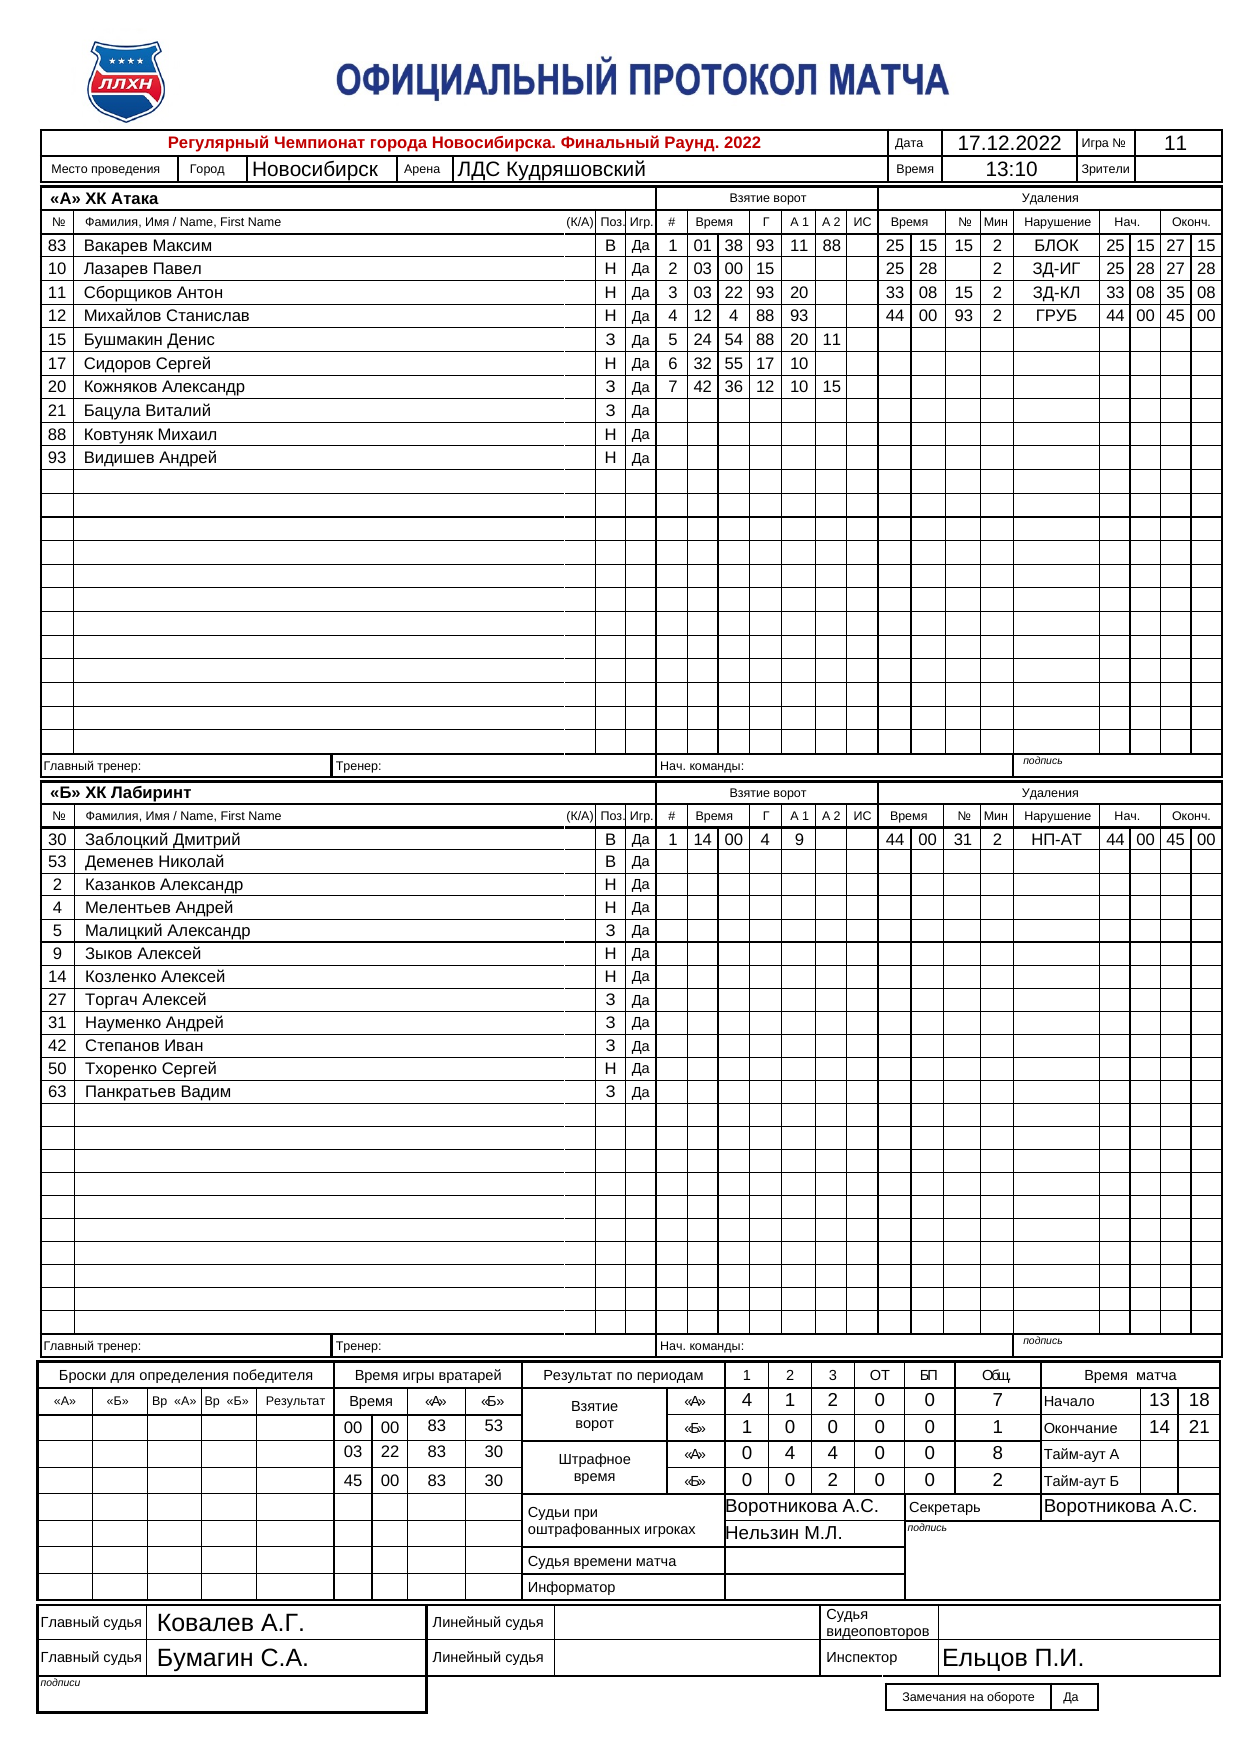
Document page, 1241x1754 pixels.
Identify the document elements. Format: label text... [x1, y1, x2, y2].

table_cell [1131, 494, 1160, 516]
table_cell [1192, 518, 1221, 540]
table_cell [657, 874, 687, 895]
table_cell 1 [726, 1415, 768, 1440]
table_cell 24 [688, 328, 717, 351]
table_cell [1161, 1242, 1190, 1264]
table_cell [1100, 920, 1129, 941]
table_cell [944, 1219, 980, 1241]
table_cell [657, 659, 687, 682]
table_cell 7 [657, 376, 687, 398]
table_cell [816, 1058, 846, 1079]
table_cell [1192, 612, 1221, 634]
table_cell [750, 446, 781, 469]
table_cell [1136, 157, 1221, 181]
table_cell [847, 1035, 877, 1057]
table_cell [946, 399, 980, 422]
table_cell [93, 1441, 147, 1467]
table_cell [202, 1574, 256, 1599]
table_cell [335, 1521, 371, 1546]
table_cell 11 [782, 235, 815, 256]
table_cell [879, 989, 910, 1011]
table_cell 15 [816, 376, 846, 398]
table_cell [428, 1677, 882, 1711]
table_cell [816, 399, 846, 422]
table_cell [1014, 541, 1099, 564]
table_cell [688, 636, 717, 658]
table_cell [466, 1547, 521, 1573]
table_cell [981, 1058, 1013, 1079]
table_cell [847, 352, 877, 374]
table_cell [981, 494, 1013, 516]
table_cell [202, 1521, 256, 1546]
table_cell Время [879, 211, 945, 233]
table_cell [688, 1012, 717, 1033]
table_cell [1014, 494, 1099, 516]
table_cell Степанов Иван [75, 1035, 564, 1057]
table_cell 21 [1179, 1415, 1219, 1440]
table_cell [782, 896, 815, 918]
table_cell 2 [981, 829, 1013, 849]
table_cell [944, 966, 980, 987]
table_cell [816, 1196, 846, 1218]
table_cell [565, 707, 595, 729]
table_cell [912, 966, 943, 987]
table_cell [847, 636, 877, 658]
table_cell [626, 1242, 655, 1264]
table_cell 13 [1141, 1389, 1177, 1413]
table_cell [1192, 1104, 1221, 1126]
table_cell [1100, 565, 1129, 587]
table_cell [944, 874, 980, 895]
table_cell # [657, 211, 687, 233]
table_cell [946, 328, 980, 351]
table_cell [981, 1150, 1013, 1172]
table_cell [596, 636, 625, 658]
table_cell [981, 989, 1013, 1011]
table_cell [782, 730, 815, 753]
table_cell [879, 399, 910, 422]
table_cell [1192, 376, 1221, 398]
table_cell [719, 1288, 749, 1310]
table_cell [657, 1242, 687, 1264]
table_cell 44 [879, 829, 910, 849]
table_header Удаления [879, 783, 1221, 803]
table_cell 53 [42, 850, 74, 872]
table_header Взятие ворот [657, 783, 877, 803]
table_cell [1192, 1127, 1221, 1149]
table_cell [1161, 1288, 1190, 1310]
table_cell [565, 1012, 595, 1033]
table_cell Тайм-аут Б [1042, 1468, 1140, 1493]
table_cell [596, 1150, 625, 1172]
table_cell [816, 1242, 846, 1264]
table_cell [1192, 659, 1221, 682]
table_cell «Б» [668, 1415, 724, 1440]
table_cell 00 [373, 1416, 407, 1440]
table_cell [565, 896, 595, 918]
table_cell [1161, 1012, 1190, 1033]
table_cell [847, 989, 877, 1011]
table_cell [688, 1127, 717, 1149]
table_cell [912, 352, 945, 374]
table_cell [847, 235, 877, 256]
table_cell [202, 1416, 256, 1440]
table_cell [750, 1173, 781, 1195]
table_cell [719, 989, 749, 1011]
table_cell [719, 1196, 749, 1218]
table_cell 2 [981, 305, 1013, 327]
table_cell [750, 470, 781, 493]
table_cell [816, 707, 846, 729]
table_cell [782, 989, 815, 1011]
table_cell [565, 446, 595, 469]
table_cell [847, 446, 877, 469]
table_cell [565, 1196, 595, 1218]
table_cell [1100, 1173, 1129, 1195]
table_cell [1100, 1288, 1129, 1310]
table_cell [1014, 920, 1099, 941]
table_cell [816, 518, 846, 540]
table_cell [879, 565, 910, 587]
table_cell Главный тренер: [42, 1335, 330, 1356]
table_cell [596, 470, 625, 493]
table_cell Да [626, 829, 655, 849]
table_cell [42, 518, 73, 540]
table_cell [1192, 1173, 1221, 1195]
table_cell [596, 1242, 625, 1264]
table_cell [688, 874, 717, 895]
table_cell [912, 1311, 943, 1333]
table_cell [944, 850, 980, 872]
table_cell [981, 376, 1013, 398]
table_cell [657, 1104, 687, 1126]
table_cell [939, 1606, 1219, 1639]
table_cell [596, 730, 625, 753]
table_cell Да [626, 1058, 655, 1079]
table_cell 20 [42, 376, 73, 398]
table_header Да [1052, 1685, 1097, 1709]
table_cell Сидоров Сергей [74, 352, 564, 374]
table_cell [847, 1012, 877, 1033]
table_cell [719, 943, 749, 964]
table_cell [912, 683, 945, 706]
table_cell [981, 943, 1013, 964]
table_cell [719, 636, 749, 658]
table_cell [912, 1265, 943, 1287]
table_cell [1100, 446, 1129, 469]
table_cell [148, 1521, 201, 1546]
table_cell [1100, 1104, 1129, 1126]
table_cell [657, 1058, 687, 1079]
table_cell [782, 494, 815, 516]
table_cell [565, 1058, 595, 1079]
table_cell Н [596, 352, 625, 374]
table_cell [1161, 1219, 1190, 1241]
table_cell [1100, 874, 1129, 895]
table_cell З [596, 399, 625, 422]
table_cell [1014, 1058, 1099, 1079]
table_cell [408, 1574, 465, 1599]
table_cell 30 [466, 1468, 521, 1493]
table_cell [688, 1081, 717, 1103]
table_cell [946, 707, 980, 729]
table_cell [1100, 636, 1129, 658]
table_cell Зыков Алексей [75, 943, 564, 964]
table_cell [782, 423, 815, 445]
table_cell [39, 1468, 92, 1493]
table_cell Сборщиков Антон [74, 281, 564, 303]
table_cell Нельзин М.Л. [726, 1521, 904, 1546]
table_cell З [596, 1035, 625, 1057]
table_cell [626, 1104, 655, 1126]
table_cell [657, 1196, 687, 1218]
table_cell [75, 1219, 564, 1241]
table_cell [42, 683, 73, 706]
table_cell Да [626, 874, 655, 895]
table_cell [596, 612, 625, 634]
table_cell [335, 1547, 371, 1573]
table_cell [782, 1242, 815, 1264]
table_cell [1131, 1242, 1160, 1264]
table_cell [42, 1219, 74, 1241]
table_cell [1014, 399, 1099, 422]
table_cell В [596, 235, 625, 256]
table_cell [912, 446, 945, 469]
table_cell [816, 588, 846, 611]
table_cell [944, 1173, 980, 1195]
table_cell 2 [981, 281, 1013, 303]
table_cell [981, 730, 1013, 753]
table_cell [750, 1311, 781, 1333]
table_cell [1100, 328, 1129, 351]
table_cell 9 [782, 829, 815, 849]
table_cell [944, 1127, 980, 1149]
table_cell [719, 874, 749, 895]
table_cell [816, 446, 846, 469]
table_cell [981, 1012, 1013, 1033]
table_cell 4 [657, 305, 687, 327]
table_cell Да [626, 1012, 655, 1033]
table_cell [782, 1104, 815, 1126]
table_cell [719, 470, 749, 493]
table_cell [912, 989, 943, 1011]
table_cell [1161, 1081, 1190, 1103]
table_cell [750, 494, 781, 516]
picture [5, 28, 1179, 129]
table_cell [816, 305, 846, 327]
table_cell [1099, 1682, 1220, 1711]
table_cell [1131, 920, 1160, 941]
table_cell [688, 920, 717, 941]
table_cell [1014, 1288, 1099, 1310]
table_cell [750, 1058, 781, 1079]
table_cell 00 [719, 829, 749, 849]
table_cell 0 [855, 1468, 904, 1493]
table_cell 50 [42, 1058, 74, 1079]
table_cell 2 [812, 1468, 854, 1493]
table_cell [42, 636, 73, 658]
table_cell [1192, 1219, 1221, 1241]
table_cell [688, 683, 717, 706]
table_cell Н [596, 423, 625, 445]
table_cell [42, 707, 73, 729]
table_cell Н [596, 896, 625, 918]
table_cell [981, 920, 1013, 941]
table_cell [750, 874, 781, 895]
table_cell [726, 1548, 904, 1573]
table_cell [1161, 1150, 1190, 1172]
table_cell Арена [398, 157, 452, 181]
table_cell ЗД-КЛ [1014, 281, 1099, 303]
table_cell [1014, 1035, 1099, 1057]
table_cell Мин [981, 211, 1013, 233]
table_cell [946, 659, 980, 682]
table_cell [1131, 850, 1160, 872]
table_cell [74, 612, 564, 634]
table_cell [657, 565, 687, 587]
table_cell [257, 1441, 333, 1467]
table_cell [912, 1242, 943, 1264]
table_cell [981, 565, 1013, 587]
table_cell [782, 850, 815, 872]
table_cell [74, 683, 564, 706]
table_cell [1014, 659, 1099, 682]
table_cell БЛОК [1014, 235, 1099, 256]
table_cell [912, 707, 945, 729]
table_cell [782, 874, 815, 895]
table_cell [1100, 470, 1129, 493]
table_cell [981, 659, 1013, 682]
table_cell Судья видеоповторов [821, 1606, 938, 1639]
table_cell [719, 1012, 749, 1033]
table_cell [847, 1311, 877, 1333]
table_cell [1014, 896, 1099, 918]
table_cell [1014, 707, 1099, 729]
table_cell [750, 588, 781, 611]
table_cell 0 [905, 1442, 954, 1467]
table_cell [816, 1035, 846, 1057]
table_cell [879, 518, 910, 540]
table_header Регулярный Чемпионат города Новосибирска. Финальный Раунд. 2022 [42, 131, 887, 155]
table_cell «Б» [93, 1389, 147, 1413]
table_cell [879, 1104, 910, 1126]
table_cell [944, 943, 980, 964]
table_cell [596, 494, 625, 516]
table_cell [565, 1035, 595, 1057]
table_cell [782, 1219, 815, 1241]
table_cell [719, 494, 749, 516]
table_cell [42, 588, 73, 611]
table_cell [782, 1196, 815, 1218]
table_cell [816, 966, 846, 987]
table_cell Взятие ворот [523, 1389, 666, 1440]
table_cell [981, 1035, 1013, 1057]
table_cell [565, 1150, 595, 1172]
table_cell 00 [912, 305, 945, 327]
table_cell [75, 1288, 564, 1310]
table_cell 1 [769, 1389, 811, 1413]
table_cell [816, 683, 846, 706]
table_cell [750, 1127, 781, 1149]
table_cell [946, 518, 980, 540]
table_cell [1192, 920, 1221, 941]
table_cell 15 [750, 257, 781, 280]
table_cell [1014, 989, 1099, 1011]
table_cell 44 [1100, 305, 1129, 327]
table_cell 17 [42, 352, 73, 374]
table_cell [816, 896, 846, 918]
table_cell [657, 612, 687, 634]
table_cell Оконч. [1161, 805, 1221, 826]
table_cell [1100, 1150, 1129, 1172]
table_cell 0 [905, 1415, 954, 1440]
table_cell Да [626, 352, 655, 374]
table_cell [626, 1173, 655, 1195]
table_cell [257, 1547, 333, 1573]
table_header 1 [726, 1363, 768, 1387]
table_cell [565, 565, 595, 587]
table_cell [1131, 659, 1160, 682]
table_cell [912, 659, 945, 682]
table_cell [719, 707, 749, 729]
table_cell Вр «А» [148, 1389, 201, 1413]
table_cell [719, 446, 749, 469]
table_cell [335, 1494, 371, 1520]
table_cell [879, 588, 910, 611]
table_cell [719, 1104, 749, 1126]
table_cell [1192, 707, 1221, 729]
table_cell [879, 1127, 910, 1149]
table_cell [782, 588, 815, 611]
table_cell [1161, 518, 1190, 540]
table_cell [981, 446, 1013, 469]
table_cell Да [626, 305, 655, 327]
table_cell [657, 494, 687, 516]
table_cell [750, 707, 781, 729]
table_cell Вр «Б» [202, 1389, 256, 1413]
table_cell [1131, 612, 1160, 634]
table_cell [912, 494, 945, 516]
table_cell [1100, 1058, 1129, 1079]
table_cell [1014, 328, 1099, 351]
table_cell [879, 541, 910, 564]
table_cell [565, 730, 595, 753]
table_cell [1161, 446, 1190, 469]
table_cell 25 [1100, 235, 1129, 256]
table_cell [816, 1012, 846, 1033]
table_cell [816, 850, 846, 872]
table_cell [1179, 1468, 1219, 1493]
table_cell [657, 423, 687, 445]
table_cell 88 [750, 328, 781, 351]
table_cell [879, 1035, 910, 1057]
table_cell 4 [750, 829, 781, 849]
table_cell 88 [42, 423, 73, 445]
table_cell [847, 966, 877, 987]
table_cell [816, 1265, 846, 1287]
table_cell [782, 1012, 815, 1033]
table_cell [719, 683, 749, 706]
table_cell [944, 1081, 980, 1103]
table_cell [565, 494, 595, 516]
table_cell [816, 1081, 846, 1103]
table_cell 10 [782, 352, 815, 374]
table_cell [750, 683, 781, 706]
table_cell 4 [42, 896, 74, 918]
table_cell [257, 1416, 333, 1440]
table_cell [657, 1081, 687, 1103]
table_cell [1100, 896, 1129, 918]
table_cell [657, 1219, 687, 1241]
table_cell [688, 518, 717, 540]
table_cell [408, 1547, 465, 1573]
table_cell 0 [905, 1468, 954, 1493]
table_cell [847, 494, 877, 516]
table_cell Лазарев Павел [74, 257, 564, 280]
table_cell [75, 1242, 564, 1264]
table_cell [408, 1494, 465, 1520]
table_cell [596, 1219, 625, 1241]
table_cell [565, 328, 595, 351]
table_cell 0 [855, 1442, 904, 1467]
table_cell [1131, 1265, 1160, 1287]
table_cell Н [596, 943, 625, 964]
table_cell [148, 1547, 201, 1573]
table_header 11 [1136, 131, 1221, 155]
table_cell З [596, 376, 625, 398]
table_cell [816, 470, 846, 493]
table_cell [39, 1416, 92, 1440]
table_cell [847, 707, 877, 729]
table_cell Н [596, 874, 625, 895]
table_cell [1131, 707, 1160, 729]
table_cell [879, 423, 910, 445]
table_cell Заблоцкий Дмитрий [75, 829, 564, 849]
table_cell 9 [42, 943, 74, 964]
table_cell [782, 565, 815, 587]
table_cell Бушмакин Денис [74, 328, 564, 351]
table_cell [719, 399, 749, 422]
table_cell 0 [769, 1468, 811, 1493]
table_cell ГРУБ [1014, 305, 1099, 327]
table_cell [74, 636, 564, 658]
table_cell [912, 896, 943, 918]
table_cell [257, 1468, 333, 1493]
table_cell [688, 470, 717, 493]
table_cell [1014, 683, 1099, 706]
table_cell [981, 518, 1013, 540]
table_cell [946, 612, 980, 634]
table_cell (К/А) [565, 211, 595, 233]
table_cell Тхоренко Сергей [75, 1058, 564, 1079]
table_cell [626, 518, 655, 540]
table_cell [565, 257, 595, 280]
table_cell Н [596, 305, 625, 327]
table_cell [1131, 683, 1160, 706]
table_cell [688, 730, 717, 753]
table_cell [1014, 423, 1099, 445]
table_cell [981, 1104, 1013, 1126]
table_cell [879, 612, 910, 634]
table_cell [1161, 376, 1190, 398]
table_cell 14 [1141, 1415, 1177, 1440]
table_cell 2 [657, 257, 687, 280]
table_cell [565, 829, 595, 849]
table_cell [1100, 423, 1129, 445]
table_header Дата [889, 131, 941, 155]
table_cell [912, 1012, 943, 1033]
table_cell 0 [855, 1415, 904, 1440]
table_cell [1161, 588, 1190, 611]
table_cell 83 [408, 1468, 465, 1493]
table_cell [879, 1196, 910, 1218]
table_cell [1014, 1012, 1099, 1033]
table_cell [1014, 874, 1099, 895]
table_cell Поз. [596, 805, 625, 826]
table_cell [565, 920, 595, 941]
table_cell [719, 588, 749, 611]
table_cell [202, 1441, 256, 1467]
table_cell [626, 1150, 655, 1172]
table_cell 44 [879, 305, 910, 327]
table_cell [981, 352, 1013, 374]
table_cell [1192, 1242, 1221, 1264]
table_header ОТ [855, 1363, 904, 1387]
table_cell [879, 494, 910, 516]
table_cell [816, 989, 846, 1011]
table_cell Г [750, 805, 781, 826]
table_cell Оконч. [1161, 211, 1221, 233]
table_cell «А» [668, 1442, 724, 1467]
table_cell [981, 423, 1013, 445]
table_cell 1 [657, 235, 687, 256]
table_cell 4 [812, 1442, 854, 1467]
table_cell [42, 659, 73, 682]
table_cell [1131, 1311, 1160, 1333]
table_cell [750, 565, 781, 587]
table_cell Воротникова А.С. [726, 1495, 904, 1520]
table_cell [74, 659, 564, 682]
table_cell [688, 494, 717, 516]
table_cell [879, 470, 910, 493]
table_cell [1161, 707, 1190, 729]
table_cell [148, 1468, 201, 1493]
table_header 3 [812, 1363, 854, 1387]
table_cell Линейный судья [428, 1606, 554, 1639]
table_cell [565, 1242, 595, 1264]
table_cell [688, 1104, 717, 1126]
table_cell В [596, 850, 625, 872]
table_cell [1100, 352, 1129, 374]
table_cell [626, 1311, 655, 1333]
table_cell [847, 565, 877, 587]
table_cell [1192, 850, 1221, 872]
table_cell [750, 1035, 781, 1057]
table_cell [719, 850, 749, 872]
table_cell 5 [657, 328, 687, 351]
table_cell № [42, 211, 73, 233]
table_cell [1192, 1150, 1221, 1172]
table_cell 28 [1192, 257, 1221, 280]
table_cell [847, 1265, 877, 1287]
table_cell [1192, 565, 1221, 587]
table_cell Да [626, 281, 655, 303]
table_cell Ельцов П.И. [939, 1640, 1219, 1675]
table_cell [657, 541, 687, 564]
table_cell Да [626, 376, 655, 398]
table_cell [879, 683, 910, 706]
table_cell Да [626, 257, 655, 280]
table_cell [879, 376, 910, 398]
table_cell 53 [466, 1416, 521, 1440]
table_cell [1100, 1196, 1129, 1218]
table_cell [816, 636, 846, 658]
table_cell [816, 1127, 846, 1149]
table_cell [1192, 1311, 1221, 1333]
table_cell [912, 1173, 943, 1195]
table_cell [879, 1311, 910, 1333]
table_cell 0 [812, 1415, 854, 1440]
table_cell [75, 1104, 564, 1126]
table_cell [688, 612, 717, 634]
table_cell [1131, 730, 1160, 753]
table_cell [42, 541, 73, 564]
table_cell 15 [1192, 235, 1221, 256]
table_cell 33 [879, 281, 910, 303]
table_cell [816, 730, 846, 753]
table_cell [1192, 1012, 1221, 1033]
table_cell 30 [466, 1441, 521, 1467]
table_cell [719, 423, 749, 445]
table_cell [847, 281, 877, 303]
table_cell [657, 989, 687, 1011]
table_cell Нач. команды: [657, 755, 1012, 776]
table_cell Козленко Алексей [75, 966, 564, 987]
table_cell [74, 588, 564, 611]
table_cell [42, 1196, 74, 1218]
table_cell [847, 943, 877, 964]
table_cell Игр. [626, 805, 655, 826]
table_cell [912, 1058, 943, 1079]
table_cell [847, 1081, 877, 1103]
table_cell [981, 612, 1013, 634]
table_cell 03 [688, 281, 717, 303]
table_cell [202, 1547, 256, 1573]
table_cell [847, 588, 877, 611]
table_cell [565, 636, 595, 658]
table_cell [565, 989, 595, 1011]
table_cell [42, 612, 73, 634]
table_cell [39, 1521, 92, 1546]
table_cell [816, 257, 846, 280]
table_cell [42, 1311, 74, 1333]
table_cell [626, 565, 655, 587]
table_cell [1014, 850, 1099, 872]
table_cell 2 [981, 235, 1013, 256]
table_cell [981, 636, 1013, 658]
table_cell [782, 920, 815, 941]
table_cell [42, 470, 73, 493]
table_cell Тренер: [333, 755, 655, 776]
table_cell [750, 1150, 781, 1172]
table_cell Результат [257, 1389, 333, 1413]
table_header Взятие ворот [657, 188, 877, 209]
table_cell [946, 730, 980, 753]
table_cell [565, 470, 595, 493]
table_cell 17 [750, 352, 781, 374]
table_cell [1100, 1219, 1129, 1241]
table_cell [596, 1104, 625, 1126]
table_cell [1014, 1173, 1099, 1195]
table_cell 1 [956, 1415, 1040, 1440]
table_cell Игр. [626, 211, 655, 233]
table_cell [657, 636, 687, 658]
table_cell 4 [719, 305, 749, 327]
table_cell [879, 850, 910, 872]
table_cell [981, 588, 1013, 611]
table_cell [946, 423, 980, 445]
table_cell [981, 1196, 1013, 1218]
table_cell [74, 541, 564, 564]
table_cell 21 [42, 399, 73, 422]
table_cell [657, 920, 687, 941]
table_cell 93 [750, 235, 781, 256]
table_cell 3 [657, 281, 687, 303]
table_header Время игры вратарей [335, 1363, 521, 1387]
table_cell [1141, 1441, 1177, 1467]
table_cell [912, 636, 945, 658]
table_cell [626, 588, 655, 611]
table_cell [1192, 989, 1221, 1011]
table_cell [847, 1058, 877, 1079]
table_cell 12 [750, 376, 781, 398]
table_cell [782, 399, 815, 422]
table_cell Бацула Виталий [74, 399, 564, 422]
table_cell [782, 1265, 815, 1287]
table_cell [879, 1081, 910, 1103]
table_cell Секретарь [906, 1495, 1040, 1520]
table_cell Н [596, 966, 625, 987]
table_cell Да [626, 399, 655, 422]
table_cell [883, 1677, 1220, 1681]
table_cell [596, 1173, 625, 1195]
table_cell [750, 896, 781, 918]
table_cell [596, 518, 625, 540]
table_cell 15 [912, 235, 945, 256]
table_cell Г [750, 211, 781, 233]
table_cell [1192, 1035, 1221, 1057]
table_cell Время [879, 805, 943, 826]
table_cell [1192, 541, 1221, 564]
table_cell [719, 1035, 749, 1057]
table_cell [42, 1127, 74, 1149]
table_cell [1014, 588, 1099, 611]
table_cell [688, 1035, 717, 1057]
table_cell [782, 518, 815, 540]
table_cell [1161, 612, 1190, 634]
table_cell [1131, 470, 1160, 493]
table_cell [816, 659, 846, 682]
table_cell 11 [42, 281, 73, 303]
table_cell [879, 943, 910, 964]
table_cell [847, 920, 877, 941]
table_cell [565, 966, 595, 987]
table_cell [1131, 399, 1160, 422]
table_cell [847, 328, 877, 351]
table_cell [912, 1127, 943, 1149]
table_cell [944, 989, 980, 1011]
table_cell [1131, 989, 1160, 1011]
table_cell [688, 1242, 717, 1264]
table_cell [1131, 1081, 1160, 1103]
table_cell [1161, 966, 1190, 987]
table_cell 2 [956, 1468, 1040, 1493]
table_cell [1100, 730, 1129, 753]
table_cell [1100, 943, 1129, 964]
table_cell 28 [912, 257, 945, 280]
table_cell [946, 470, 980, 493]
table_cell 10 [782, 376, 815, 398]
table_cell [782, 1173, 815, 1195]
table_cell [1161, 565, 1190, 587]
table_cell [944, 1288, 980, 1310]
table_cell [1014, 1219, 1099, 1241]
table_cell 27 [42, 989, 74, 1011]
table_cell [1100, 399, 1129, 422]
table_cell 44 [1100, 829, 1129, 849]
table_cell [750, 1265, 781, 1287]
table_cell [847, 1219, 877, 1241]
table_cell [373, 1547, 407, 1573]
table_cell [688, 707, 717, 729]
table_cell [93, 1547, 147, 1573]
table_cell Время [688, 805, 749, 826]
table_cell Да [626, 920, 655, 941]
table_cell [1192, 896, 1221, 918]
table_cell [74, 730, 564, 753]
table_cell Время [335, 1389, 407, 1413]
table_cell [879, 659, 910, 682]
table_cell [750, 850, 781, 872]
table_cell [1131, 1104, 1160, 1126]
table_cell [1161, 896, 1190, 918]
table_cell Михайлов Станислав [74, 305, 564, 327]
table_cell 2 [981, 257, 1013, 280]
table_cell [657, 1012, 687, 1033]
table_cell [981, 399, 1013, 422]
table_cell [946, 352, 980, 374]
table_cell [1161, 1311, 1190, 1333]
table_cell [1192, 352, 1221, 374]
table_cell [565, 1127, 595, 1149]
table_cell Нач. команды: [657, 1335, 1012, 1356]
table_cell Главный тренер: [42, 755, 330, 776]
table_cell [782, 683, 815, 706]
table_cell [626, 636, 655, 658]
table_cell [1131, 1035, 1160, 1057]
table_cell [42, 565, 73, 587]
table_cell [1131, 328, 1160, 351]
table_cell [981, 896, 1013, 918]
table_cell [944, 1035, 980, 1057]
table_cell Да [626, 966, 655, 987]
table_cell [688, 943, 717, 964]
table_cell [816, 1311, 846, 1333]
table_cell [1192, 423, 1221, 445]
table_cell [626, 683, 655, 706]
table_cell [782, 1288, 815, 1310]
table_cell [1192, 1288, 1221, 1310]
table_cell [1131, 1196, 1160, 1218]
table_cell [1161, 1035, 1190, 1057]
table_cell [657, 399, 687, 422]
table_cell З [596, 1012, 625, 1033]
table_cell 27 [1161, 257, 1190, 280]
table_cell № [946, 211, 980, 233]
table_cell [1131, 966, 1160, 987]
table_cell [1100, 989, 1129, 1011]
table_cell [1161, 1058, 1190, 1079]
table_cell [782, 943, 815, 964]
table_cell [1192, 874, 1221, 895]
table_cell 00 [1131, 829, 1160, 849]
table_cell [981, 683, 1013, 706]
table_cell [657, 1311, 687, 1333]
table_cell [1192, 683, 1221, 706]
table_cell [1192, 1196, 1221, 1218]
table_cell [750, 1196, 781, 1218]
table_cell Штрафное время [523, 1442, 666, 1493]
table_cell 27 [1161, 235, 1190, 256]
table_cell [816, 423, 846, 445]
table_cell Да [626, 896, 655, 918]
table_cell [1192, 730, 1221, 753]
table_cell [1131, 636, 1160, 658]
table_cell [565, 518, 595, 540]
table_cell [719, 1311, 749, 1333]
table_cell [1014, 730, 1099, 753]
table_cell [981, 1219, 1013, 1241]
table_cell [816, 874, 846, 895]
table_cell 42 [42, 1035, 74, 1057]
table_cell Вакарев Максим [74, 235, 564, 256]
table_cell [1100, 376, 1129, 398]
table_cell [981, 1242, 1013, 1264]
table_cell [750, 989, 781, 1011]
table_header Броски для определения победителя [39, 1363, 333, 1387]
table_cell [1100, 518, 1129, 540]
table_cell [847, 1196, 877, 1218]
table_cell [750, 966, 781, 987]
table_cell [626, 470, 655, 493]
table_cell [912, 850, 943, 872]
table_cell [1014, 565, 1099, 587]
table_cell 63 [42, 1081, 74, 1103]
table_cell Да [626, 328, 655, 351]
table_cell [912, 1219, 943, 1241]
table_cell «Б » [466, 1389, 521, 1413]
table_cell Судья времени матча [523, 1548, 724, 1573]
table_cell [626, 541, 655, 564]
table_cell 25 [1100, 257, 1129, 280]
table_cell [1179, 1441, 1219, 1467]
table_cell [565, 1081, 595, 1103]
table_cell 0 [855, 1389, 904, 1413]
table_cell [565, 423, 595, 445]
table_cell [1141, 1468, 1177, 1493]
table_cell [657, 1127, 687, 1149]
table_cell № [944, 805, 980, 826]
table_cell [555, 1606, 819, 1639]
table_cell [816, 541, 846, 564]
table_cell [626, 1288, 655, 1310]
table_cell [1014, 1127, 1099, 1149]
table_cell [879, 1219, 910, 1241]
table_cell А 2 [816, 211, 846, 233]
table_cell 5 [42, 920, 74, 941]
table_cell Начало [1042, 1389, 1140, 1413]
table_cell [688, 399, 717, 422]
table_cell [1192, 1058, 1221, 1079]
table_cell # [657, 805, 687, 826]
table_cell [1014, 1196, 1099, 1218]
table_cell [688, 989, 717, 1011]
table_cell [879, 1150, 910, 1172]
table_cell 83 [408, 1416, 465, 1440]
table_cell [688, 588, 717, 611]
table_cell [148, 1574, 201, 1599]
table_cell [1161, 470, 1190, 493]
table_cell [847, 896, 877, 918]
table_cell [719, 1127, 749, 1149]
table_cell Нач. [1100, 211, 1160, 233]
table_cell 12 [688, 305, 717, 327]
table_cell [946, 683, 980, 706]
table_cell 30 [42, 829, 74, 849]
table_cell [750, 541, 781, 564]
table_cell [879, 874, 910, 895]
table_cell [657, 1265, 687, 1287]
table_cell [657, 730, 687, 753]
table_cell [847, 1288, 877, 1310]
table_cell В [596, 829, 625, 849]
table_cell [816, 1288, 846, 1310]
table_cell [1161, 494, 1190, 516]
table_cell [42, 730, 73, 753]
table_cell [1100, 966, 1129, 987]
table_cell [1014, 636, 1099, 658]
table_cell [688, 1058, 717, 1079]
table_cell [1131, 1219, 1160, 1241]
table_cell [719, 1058, 749, 1079]
table_cell «А» [408, 1389, 465, 1413]
table_cell [1161, 328, 1190, 351]
table_cell подписи [39, 1677, 425, 1711]
table_cell [596, 1311, 625, 1333]
table_cell [750, 636, 781, 658]
table_cell [148, 1416, 201, 1440]
table_cell [75, 1127, 564, 1149]
table_cell [1131, 1173, 1160, 1195]
table_cell [93, 1468, 147, 1493]
table_cell [565, 281, 595, 303]
table_cell [847, 1127, 877, 1149]
table_cell [879, 1173, 910, 1195]
table_cell [202, 1494, 256, 1520]
table_cell [1131, 896, 1160, 918]
table_cell [688, 1196, 717, 1218]
table_cell [1100, 1242, 1129, 1264]
table_cell [565, 1104, 595, 1126]
table_cell [1161, 730, 1190, 753]
table_cell 00 [719, 257, 749, 280]
table_cell 25 [879, 235, 910, 256]
table_cell 4 [769, 1442, 811, 1467]
table_cell [847, 1104, 877, 1126]
table_header 2 [769, 1363, 811, 1387]
table_cell 35 [1161, 281, 1190, 303]
table_cell [944, 920, 980, 941]
table_cell [257, 1494, 333, 1520]
table_cell [750, 1288, 781, 1310]
table_cell [1131, 943, 1160, 964]
table_cell 0 [905, 1389, 954, 1413]
table_cell [750, 1012, 781, 1033]
table_cell [565, 1265, 595, 1287]
table_cell [1131, 1012, 1160, 1033]
table_cell [1192, 1081, 1221, 1103]
table_cell 32 [688, 352, 717, 374]
table_cell [657, 470, 687, 493]
table_cell [719, 1265, 749, 1287]
table_cell Инспектор [821, 1640, 938, 1675]
table_cell [981, 541, 1013, 564]
table_cell 00 [1192, 305, 1221, 327]
table_cell [39, 1547, 92, 1573]
table_cell [750, 1081, 781, 1103]
table_cell Тренер: [333, 1335, 655, 1356]
table_cell [42, 1173, 74, 1195]
table_cell Место проведения [42, 157, 177, 181]
table_cell 28 [1131, 257, 1160, 280]
table_cell [466, 1494, 521, 1520]
table_cell [1131, 1058, 1160, 1079]
table_cell 6 [657, 352, 687, 374]
table_cell 36 [719, 376, 749, 398]
table_cell 0 [769, 1415, 811, 1440]
table_cell [1100, 588, 1129, 611]
table_header Игра № [1078, 131, 1134, 155]
table_cell [816, 281, 846, 303]
table_cell [782, 1150, 815, 1172]
table_cell [879, 328, 910, 351]
table_cell [373, 1494, 407, 1520]
table_cell [74, 565, 564, 587]
table_cell [1100, 683, 1129, 706]
table_cell [782, 1127, 815, 1149]
table_cell 20 [782, 328, 815, 351]
table_cell 00 [1192, 829, 1221, 849]
table_cell [847, 829, 877, 849]
table_cell [782, 257, 815, 280]
table_cell [847, 257, 877, 280]
table_cell [565, 588, 595, 611]
table_cell [981, 1311, 1013, 1333]
table_cell [565, 659, 595, 682]
table_cell [626, 1127, 655, 1149]
table_cell Да [626, 989, 655, 1011]
table_cell 08 [1192, 281, 1221, 303]
table_cell 15 [42, 328, 73, 351]
table_cell [1192, 636, 1221, 658]
table_cell Деменев Николай [75, 850, 564, 872]
table_cell [1192, 470, 1221, 493]
table_cell [1014, 470, 1099, 493]
table_cell Да [626, 943, 655, 964]
table_cell [847, 730, 877, 753]
table_cell 45 [335, 1468, 371, 1493]
table_cell [335, 1574, 371, 1599]
table_cell 38 [719, 235, 749, 256]
table_cell [1131, 352, 1160, 374]
table_cell [74, 470, 564, 493]
table_cell 00 [912, 829, 943, 849]
table_cell [912, 1104, 943, 1126]
table_cell [1100, 1127, 1129, 1149]
table_cell [1014, 612, 1099, 634]
table_cell Мин [981, 805, 1013, 826]
table_header Общ. [956, 1363, 1040, 1387]
table_cell [1131, 565, 1160, 587]
table_cell 8 [956, 1442, 1040, 1467]
table_cell Поз. [596, 211, 625, 233]
table_cell [657, 683, 687, 706]
table_cell [688, 1150, 717, 1172]
table_cell [1161, 399, 1190, 422]
table_cell [816, 494, 846, 516]
table_cell [626, 659, 655, 682]
table_cell [1100, 1311, 1129, 1333]
table_cell [750, 920, 781, 941]
table_cell 7 [956, 1389, 1040, 1413]
table_cell [847, 305, 877, 327]
table_cell Нач. [1100, 805, 1160, 826]
table_cell Да [626, 850, 655, 872]
table_cell Тайм-аут А [1042, 1441, 1140, 1467]
table_cell [565, 541, 595, 564]
table_cell подпись [1014, 1335, 1221, 1356]
table_cell [1131, 541, 1160, 564]
table_cell [847, 518, 877, 540]
table_cell 08 [912, 281, 945, 303]
table_cell [1131, 518, 1160, 540]
table_cell [1161, 659, 1190, 682]
table_cell [912, 1035, 943, 1057]
table_cell [596, 707, 625, 729]
table_cell Казанков Александр [75, 874, 564, 895]
table_cell [719, 920, 749, 941]
table_cell [750, 659, 781, 682]
table_cell [816, 1150, 846, 1172]
table_cell [1161, 920, 1190, 941]
table_cell [565, 376, 595, 398]
table_cell Науменко Андрей [75, 1012, 564, 1033]
table_cell [946, 257, 980, 280]
table_cell [946, 376, 980, 398]
table_cell [1192, 494, 1221, 516]
table_cell 4 [726, 1389, 768, 1413]
table_cell [1192, 966, 1221, 987]
table_cell [912, 518, 945, 540]
table_cell [74, 518, 564, 540]
table_cell Да [626, 446, 655, 469]
table_cell [847, 541, 877, 564]
table_cell [1192, 328, 1221, 351]
table_cell [912, 730, 945, 753]
table_cell [1100, 1035, 1129, 1057]
table_cell [1131, 874, 1160, 895]
table_cell [75, 1265, 564, 1287]
table_cell Время [688, 211, 749, 233]
table_cell Фамилия, Имя / Name, First Name [75, 805, 565, 826]
table_cell Кожняков Александр [74, 376, 564, 398]
table_cell Бумагин С.А. [147, 1640, 425, 1675]
table_cell [657, 1035, 687, 1057]
table_cell [816, 1219, 846, 1241]
table_cell [657, 966, 687, 987]
table_cell [1131, 376, 1160, 398]
table_cell 0 [726, 1468, 768, 1493]
table_header Замечания на обороте [887, 1685, 1050, 1709]
table_cell 22 [373, 1441, 407, 1467]
table_cell Окончание [1042, 1415, 1140, 1440]
table_cell [596, 541, 625, 564]
table_cell [816, 829, 846, 849]
table_cell [565, 235, 595, 256]
table_cell [1100, 494, 1129, 516]
table_cell [1161, 423, 1190, 445]
table_cell 03 [688, 257, 717, 280]
table_cell Воротникова А.С. [1042, 1495, 1219, 1520]
table_cell [981, 1081, 1013, 1103]
table_cell Н [596, 1058, 625, 1079]
table_cell [847, 1242, 877, 1264]
table_cell [719, 1081, 749, 1103]
table_cell Да [626, 1081, 655, 1103]
table_cell [1014, 1242, 1099, 1264]
table_cell [912, 470, 945, 493]
table_cell [1131, 423, 1160, 445]
table_cell [750, 518, 781, 540]
table_cell [1014, 518, 1099, 540]
table_cell [1014, 352, 1099, 374]
table_cell «А» [668, 1389, 724, 1413]
table_cell [93, 1521, 147, 1546]
table_cell Панкратьев Вадим [75, 1081, 564, 1103]
table_cell ИС [847, 211, 877, 233]
table_cell [816, 943, 846, 964]
table_cell 88 [816, 235, 846, 256]
table_cell 93 [782, 305, 815, 327]
table_cell [657, 943, 687, 964]
table_cell [39, 1574, 92, 1599]
table_cell ЗД-ИГ [1014, 257, 1099, 280]
table_header «Б» ХК Лабиринт [42, 783, 655, 803]
table_cell [688, 446, 717, 469]
table_cell Малицкий Александр [75, 920, 564, 941]
table_cell [596, 565, 625, 587]
table_cell [879, 707, 910, 729]
table_cell [1100, 707, 1129, 729]
table_cell [944, 1012, 980, 1033]
table_cell Фамилия, Имя / Name, First Name [74, 211, 565, 233]
table_cell [981, 874, 1013, 895]
table_cell [879, 920, 910, 941]
table_cell [93, 1494, 147, 1520]
table_cell [657, 1150, 687, 1172]
table_cell [657, 588, 687, 611]
table_cell [408, 1521, 465, 1546]
table_cell 33 [1100, 281, 1129, 303]
table_cell [981, 1173, 1013, 1195]
table_cell [93, 1416, 147, 1440]
table_cell [688, 659, 717, 682]
table_cell [750, 423, 781, 445]
table_cell 93 [42, 446, 73, 469]
table_cell [1161, 352, 1190, 374]
table_cell [879, 1058, 910, 1079]
table_cell [816, 1104, 846, 1126]
table_cell 55 [719, 352, 749, 374]
table_cell № [42, 805, 74, 826]
table_cell [657, 896, 687, 918]
table_cell [688, 565, 717, 587]
table_header «А» ХК Атака [42, 188, 655, 209]
table_cell [782, 707, 815, 729]
table_cell [657, 850, 687, 872]
table_cell 0 [726, 1442, 768, 1467]
table_cell [912, 612, 945, 634]
table_cell [981, 328, 1013, 351]
table_cell [42, 1150, 74, 1172]
table_cell З [596, 989, 625, 1011]
table_cell [1161, 850, 1190, 872]
table_cell [912, 399, 945, 422]
table_cell [847, 683, 877, 706]
table_cell 00 [373, 1468, 407, 1493]
table_cell [719, 541, 749, 564]
table_cell [750, 1104, 781, 1126]
table_cell [202, 1468, 256, 1493]
table_cell [981, 470, 1013, 493]
table_cell [688, 1219, 717, 1241]
table_cell [688, 1173, 717, 1195]
table_cell 14 [688, 829, 717, 849]
table_cell [565, 943, 595, 964]
table_cell [1192, 1265, 1221, 1287]
table_cell [596, 659, 625, 682]
table_cell 2 [812, 1389, 854, 1413]
table_cell Ковтуняк Михаил [74, 423, 564, 445]
table_cell [782, 659, 815, 682]
table_cell 93 [750, 281, 781, 303]
table_cell [466, 1521, 521, 1546]
table_cell [596, 683, 625, 706]
table_cell [1014, 1104, 1099, 1126]
table_cell [879, 730, 910, 753]
table_cell Мелентьев Андрей [75, 896, 564, 918]
table_cell [1161, 1196, 1190, 1218]
table_cell [42, 1104, 74, 1126]
table_cell [981, 1127, 1013, 1149]
table_cell [1014, 376, 1099, 398]
table_cell [626, 494, 655, 516]
table_cell [944, 1104, 980, 1126]
table_cell [816, 612, 846, 634]
table_cell 15 [1131, 235, 1160, 256]
table_cell [688, 1288, 717, 1310]
table_cell [257, 1574, 333, 1599]
table_cell А 1 [782, 211, 815, 233]
table_cell [946, 636, 980, 658]
table_cell [879, 1242, 910, 1264]
table_cell [75, 1173, 564, 1195]
table_cell 88 [750, 305, 781, 327]
table_cell [912, 376, 945, 398]
table_cell Да [626, 235, 655, 256]
table_cell [912, 1196, 943, 1218]
table_cell [565, 874, 595, 895]
table_cell 13:10 [943, 157, 1076, 181]
table_cell [1192, 399, 1221, 422]
table_cell Информатор [523, 1575, 724, 1599]
table_cell [912, 874, 943, 895]
table_cell [596, 588, 625, 611]
table_cell [719, 1150, 749, 1172]
table_cell [1131, 588, 1160, 611]
table_cell [719, 896, 749, 918]
table_cell А 1 [782, 805, 815, 826]
table_cell [719, 966, 749, 987]
table_cell Торгач Алексей [75, 989, 564, 1011]
table_cell [657, 518, 687, 540]
table_cell 00 [1131, 305, 1160, 327]
table_cell 45 [1161, 305, 1190, 327]
table_cell [1131, 1150, 1160, 1172]
table_cell [782, 966, 815, 987]
table_cell [565, 1173, 595, 1195]
table_cell 14 [42, 966, 74, 987]
table_cell 2 [42, 874, 74, 895]
table_cell [782, 541, 815, 564]
table_cell [688, 966, 717, 987]
table_cell НП-АТ [1014, 829, 1099, 849]
table_cell 93 [946, 305, 980, 327]
table_cell [565, 612, 595, 634]
table_cell [946, 588, 980, 611]
table_cell [944, 1058, 980, 1079]
table_cell [148, 1494, 201, 1520]
table_cell «А» [39, 1389, 92, 1413]
table_cell 18 [1179, 1389, 1219, 1413]
table_cell [847, 1173, 877, 1195]
table_cell 83 [42, 235, 73, 256]
table_cell 15 [946, 281, 980, 303]
table_cell [847, 659, 877, 682]
table_cell [912, 920, 943, 941]
table_cell [565, 1219, 595, 1241]
table_header Время матча [1042, 1363, 1219, 1387]
table_cell 20 [782, 281, 815, 303]
table_cell [912, 423, 945, 445]
table_cell Да [626, 1035, 655, 1057]
table_cell [750, 612, 781, 634]
table_cell Судьи при оштрафованных игроках [523, 1495, 724, 1546]
table_cell [1100, 1265, 1129, 1287]
table_cell [74, 707, 564, 729]
table_cell [816, 352, 846, 374]
table_cell 42 [688, 376, 717, 398]
table_cell 10 [42, 257, 73, 280]
table_cell 25 [879, 257, 910, 280]
table_cell Линейный судья [428, 1640, 554, 1675]
table_cell [782, 470, 815, 493]
table_cell [657, 446, 687, 469]
table_cell [1161, 989, 1190, 1011]
table_cell [879, 636, 910, 658]
table_cell [1014, 1150, 1099, 1172]
table_cell [373, 1574, 407, 1599]
table_cell [1192, 588, 1221, 611]
table_cell [1161, 636, 1190, 658]
table_cell [1161, 874, 1190, 895]
table_cell 54 [719, 328, 749, 351]
table_cell [946, 541, 980, 564]
table_cell [847, 376, 877, 398]
table_cell [596, 1196, 625, 1218]
table_cell подпись [906, 1522, 1219, 1599]
table_header Результат по периодам [523, 1363, 724, 1387]
table_cell [1100, 541, 1129, 564]
table_cell 45 [1161, 829, 1190, 849]
table_cell [879, 352, 910, 374]
table_cell [719, 612, 749, 634]
table_cell [1100, 1081, 1129, 1103]
table_cell [373, 1521, 407, 1546]
table_cell [1161, 541, 1190, 564]
table_cell [1131, 1288, 1160, 1310]
table_cell (К/А) [565, 805, 595, 826]
table_cell А 2 [816, 805, 846, 826]
table_cell [657, 1173, 687, 1195]
table_cell [782, 1035, 815, 1057]
table_cell [782, 1058, 815, 1079]
table_cell [565, 850, 595, 872]
table_header 17.12.2022 [943, 131, 1076, 155]
table_header Удаления [879, 188, 1221, 209]
table_cell [847, 612, 877, 634]
table_cell [879, 1012, 910, 1033]
table_cell [719, 1173, 749, 1195]
table_cell [912, 943, 943, 964]
table_cell [596, 1265, 625, 1287]
table_cell [946, 565, 980, 587]
table_cell [39, 1441, 92, 1467]
table_cell [879, 1288, 910, 1310]
table_cell [42, 494, 73, 516]
table_cell З [596, 920, 625, 941]
table_cell ЛДС Кудряшовский [454, 157, 887, 181]
table_cell 22 [719, 281, 749, 303]
table_cell [944, 1242, 980, 1264]
table_cell [719, 518, 749, 540]
table_cell [1014, 1311, 1099, 1333]
table_cell [719, 1242, 749, 1264]
table_cell [879, 446, 910, 469]
table_cell [688, 423, 717, 445]
table_cell [565, 1311, 595, 1333]
table_cell [847, 470, 877, 493]
table_cell Н [596, 257, 625, 280]
table_cell [555, 1640, 819, 1675]
table_cell Н [596, 281, 625, 303]
table_cell [1014, 943, 1099, 964]
table_cell [1131, 1127, 1160, 1149]
table_cell 1 [657, 829, 687, 849]
table_cell [1192, 446, 1221, 469]
table_cell [750, 1219, 781, 1241]
table_cell [688, 541, 717, 564]
table_cell [981, 850, 1013, 872]
table_cell [750, 943, 781, 964]
table_cell [912, 1288, 943, 1310]
table_cell [1100, 850, 1129, 872]
table_cell [148, 1441, 201, 1467]
table_cell 11 [816, 328, 846, 351]
table_cell [1161, 1104, 1190, 1126]
table_cell [726, 1575, 904, 1599]
table_cell [1161, 943, 1190, 964]
table_cell [981, 707, 1013, 729]
table_cell [75, 1311, 564, 1333]
table_cell [816, 1173, 846, 1195]
table_cell Видишев Андрей [74, 446, 564, 469]
table_cell [626, 1196, 655, 1218]
table_cell [946, 494, 980, 516]
table_cell [782, 446, 815, 469]
table_cell [912, 588, 945, 611]
table_cell [944, 1265, 980, 1287]
table_cell [1192, 943, 1221, 964]
table_cell [1100, 612, 1129, 634]
table_cell [912, 541, 945, 564]
table_cell 00 [335, 1416, 371, 1440]
table_cell [626, 707, 655, 729]
table_cell [688, 1265, 717, 1287]
table_cell [816, 565, 846, 587]
table_cell [981, 1288, 1013, 1310]
table_cell [657, 707, 687, 729]
table_cell [565, 1288, 595, 1310]
table_cell [912, 1150, 943, 1172]
table_cell подпись [1014, 755, 1221, 776]
table_cell [1161, 683, 1190, 706]
table_cell [719, 1219, 749, 1241]
table_cell Да [626, 423, 655, 445]
table_cell [565, 683, 595, 706]
table_cell [688, 1311, 717, 1333]
table_cell З [596, 328, 625, 351]
table_cell 31 [42, 1012, 74, 1033]
table_cell [42, 1288, 74, 1310]
table_cell [93, 1574, 147, 1599]
table_cell [1161, 1127, 1190, 1149]
table_cell [782, 636, 815, 658]
table_cell [750, 399, 781, 422]
table_cell [596, 1288, 625, 1310]
table_cell 12 [42, 305, 73, 327]
table_cell [1014, 966, 1099, 987]
table_cell [782, 1081, 815, 1103]
table_cell [75, 1196, 564, 1218]
table_cell Нарушение [1014, 805, 1099, 826]
table_cell [565, 305, 595, 327]
table_cell Новосибирск [248, 157, 396, 181]
table_cell З [596, 1081, 625, 1103]
table_cell Нарушение [1014, 211, 1099, 233]
table_cell Ковалев А.Г. [147, 1606, 425, 1639]
table_cell [912, 328, 945, 351]
table_cell [626, 1265, 655, 1287]
table_cell [466, 1574, 521, 1599]
table_cell [847, 874, 877, 895]
table_cell [782, 612, 815, 634]
table_cell 83 [408, 1441, 465, 1467]
table_cell [879, 896, 910, 918]
table_cell [688, 850, 717, 872]
table_cell [981, 1265, 1013, 1287]
table_cell [257, 1521, 333, 1546]
table_cell 01 [688, 235, 717, 256]
table_cell [750, 730, 781, 753]
table_header БП [905, 1363, 954, 1387]
table_cell [1131, 446, 1160, 469]
table_cell 03 [335, 1441, 371, 1467]
table_cell [879, 966, 910, 987]
table_cell [981, 966, 1013, 987]
table_cell Город [179, 157, 246, 181]
table_cell [944, 1311, 980, 1333]
table_cell [847, 850, 877, 872]
table_cell [75, 1150, 564, 1172]
table_cell [944, 1150, 980, 1172]
table_cell [626, 1219, 655, 1241]
table_cell [626, 730, 655, 753]
table_cell [782, 1311, 815, 1333]
table_cell [39, 1494, 92, 1520]
table_cell [1161, 1173, 1190, 1195]
table_cell [626, 612, 655, 634]
table_cell [596, 1127, 625, 1149]
table_cell Главный судья [39, 1640, 146, 1675]
table_cell [847, 399, 877, 422]
table_cell [912, 1081, 943, 1103]
table_cell [816, 920, 846, 941]
table_cell [944, 1196, 980, 1218]
table_cell ИС [847, 805, 877, 826]
table_cell [750, 1242, 781, 1264]
table_cell [912, 565, 945, 587]
table_cell [42, 1242, 74, 1264]
table_cell [1100, 1012, 1129, 1033]
table_cell [565, 399, 595, 422]
table_cell [74, 494, 564, 516]
table_cell Н [596, 446, 625, 469]
table_cell [42, 1265, 74, 1287]
table_cell [847, 423, 877, 445]
table_cell 31 [944, 829, 980, 849]
table_cell Время [889, 157, 941, 181]
table_cell [1161, 1265, 1190, 1287]
table_cell [1100, 659, 1129, 682]
table_cell [719, 730, 749, 753]
table_cell Главный судья [39, 1606, 146, 1639]
table_cell [719, 565, 749, 587]
table_cell [565, 352, 595, 374]
table_cell [657, 1288, 687, 1310]
table_cell [1014, 1265, 1099, 1287]
table_cell 15 [946, 235, 980, 256]
table_cell [688, 896, 717, 918]
table_cell [946, 446, 980, 469]
table_cell Зрители [1078, 157, 1134, 181]
table_cell [847, 1150, 877, 1172]
table_cell «Б» [668, 1468, 724, 1493]
table_cell [944, 896, 980, 918]
table_cell [719, 659, 749, 682]
table_cell [1014, 1081, 1099, 1103]
table_cell [1014, 446, 1099, 469]
table_cell 08 [1131, 281, 1160, 303]
table_cell [879, 1265, 910, 1287]
